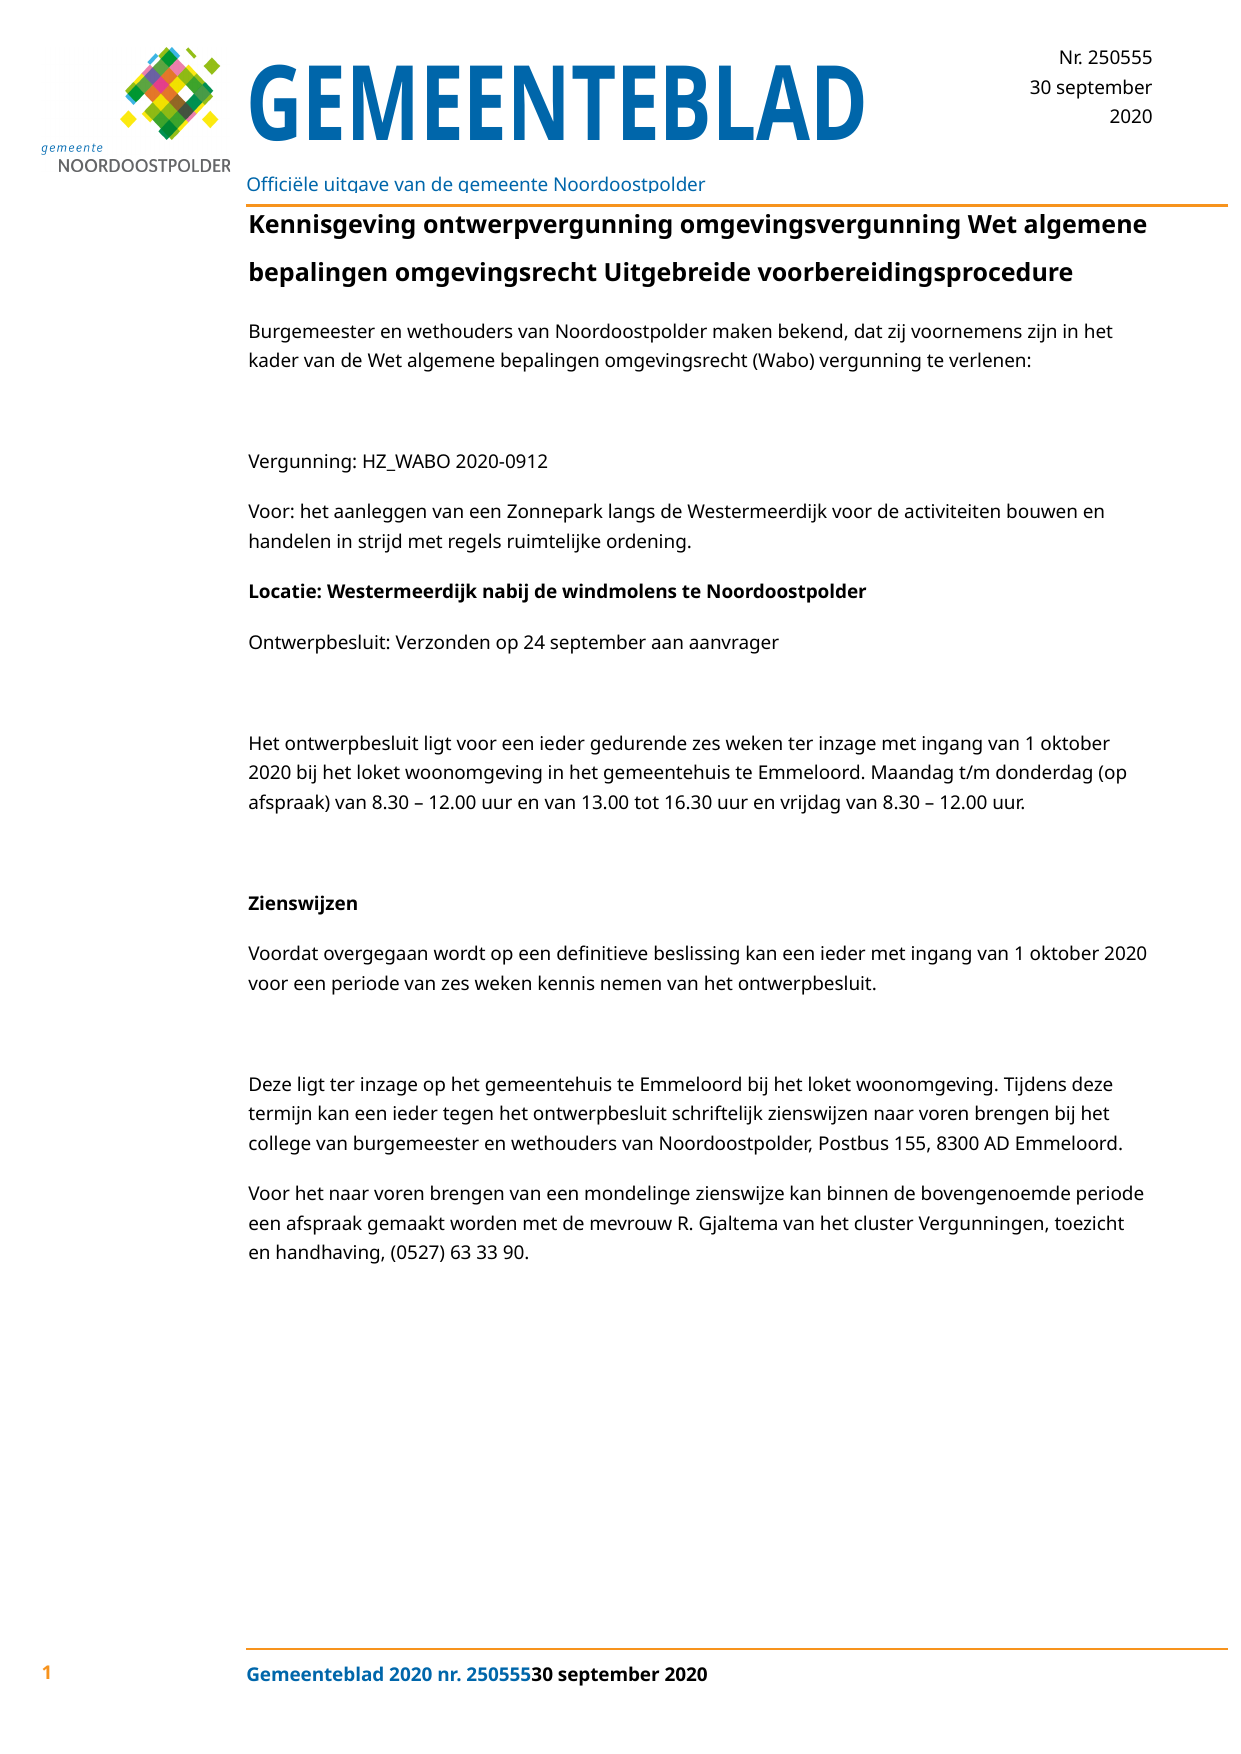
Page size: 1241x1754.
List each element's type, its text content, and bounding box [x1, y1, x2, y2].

text Burgemeester en wethouders van Noordoostpolder maken bekend, dat zij voornemens zijn in het kader van de Wet algemene bepalingen omgevingsrecht (Wabo) vergunning te verlenen: [248, 318, 1152, 373]
text Deze ligt ter inzage op het gemeentehuis te Emmeloord bij het loket woonomgeving. Tijdens deze termijn kan een ieder tegen het ontwerpbesluit schriftelijk zienswijzen naar voren brengen bij het college van burgemeester en wethouders van Noordoostpolder, Postbus 155, 8300 AD Emmeloord. [248, 1071, 1152, 1156]
text Voor: het aanleggen van een Zonnepark langs de Westermeerdijk voor de activiteiten bouwen en handelen in strijd met regels ruimtelijke ordening. [248, 499, 1152, 554]
text Voor het naar voren brengen van een mondelinge zienswijze kan binnen de bovengenoemde periode een afspraak gemaakt worden met de mevrouw R. Gjaltema van het cluster Vergunningen, toezicht en handhaving, (0527) 63 33 90. [248, 1180, 1152, 1265]
text Vergunning: HZ_WABO 2020-0912 [248, 448, 1152, 474]
text Zienswijzen [248, 890, 1152, 916]
text Locatie: Westermeerdijk nabij de windmolens te Noordoostpolder [248, 579, 1152, 604]
text Het ontwerpbesluit ligt voor een ieder gedurende zes weken ter inzage met ingang van 1 oktober 2020 bij het loket woonomgeving in het gemeentehuis te Emmeloord. Maandag t/m donderdag (op afspraak) van 8.30 – 12.00 uur en van 13.00 tot 16.30 uur en vrijdag van 8.30 – 12.00 uur. [248, 730, 1152, 815]
text Ontwerpbesluit: Verzonden op 24 september aan aanvrager [248, 629, 1152, 655]
text Kennisgeving ontwerpvergunning omgevingsvergunning Wet algemene bepalingen omgevingsrecht Uitgebreide voorbereidingsprocedure [248, 207, 1152, 288]
picture [41, 47, 231, 172]
text Voordat overgegaan wordt op een definitieve beslissing kan een ieder met ingang van 1 oktober 2020 voor een periode van zes weken kennis nemen van het ontwerpbesluit. [248, 940, 1152, 996]
